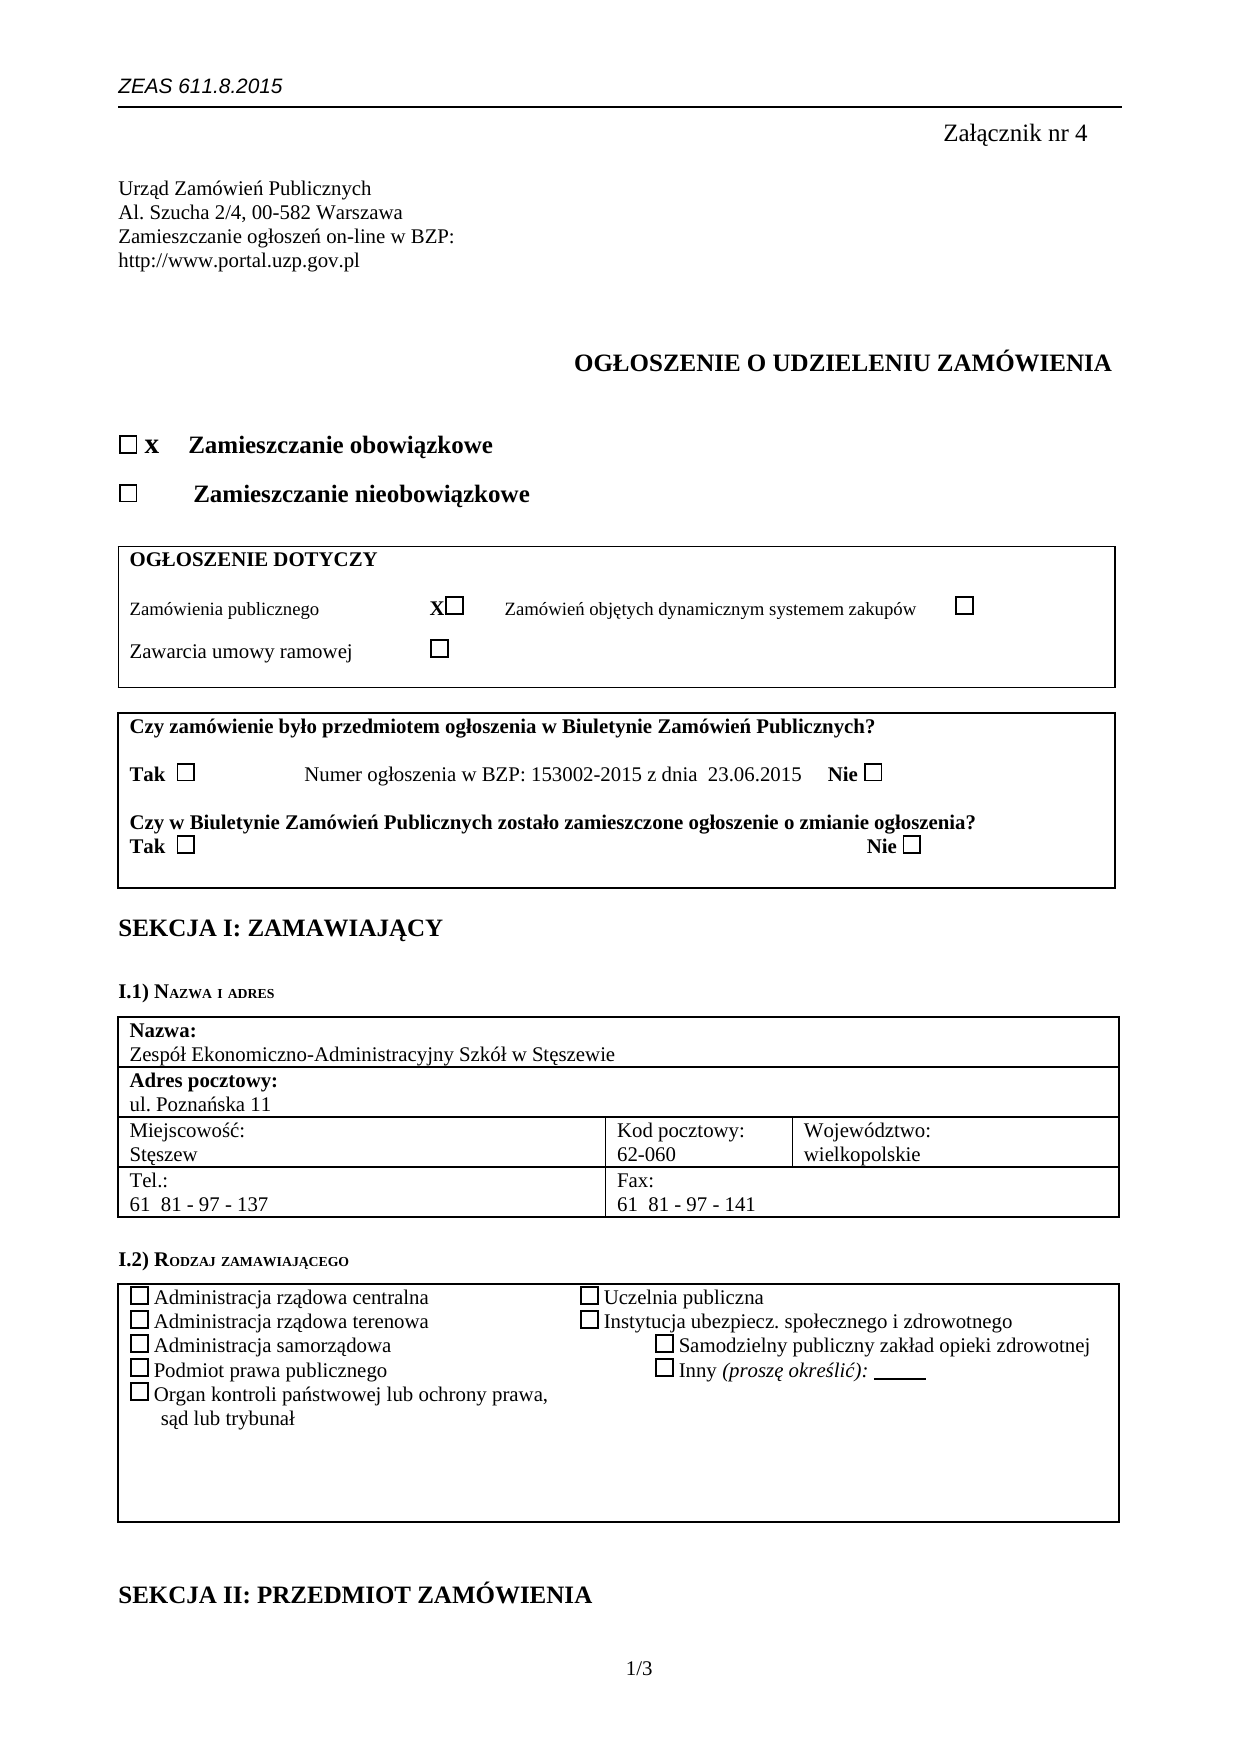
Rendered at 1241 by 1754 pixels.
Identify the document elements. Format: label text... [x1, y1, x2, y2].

text I.1) Nazwa i adres [118, 979, 1184, 1003]
text I.2) Rodzaj zamawiającego [118, 1247, 1184, 1271]
table_cell Fax: 61 81 - 97 - 141 [606, 1168, 1118, 1216]
table_cell Miejscowość: Stęszew [119, 1118, 605, 1166]
table_header Nazwa: Zespół Ekonomiczno-Administracyjny Szkół w Stęszewie [119, 1018, 1118, 1066]
table_cell Adres pocztowy: ul. Poznańska 11 [119, 1068, 1118, 1116]
text Załącznik nr 4 [118, 118, 1122, 147]
table_header OGŁOSZENIE DOTYCZY Zamówienia publicznego X Zamówień objętych dynamicznym systemem zakupów Zawarcia umowy ramowej [119, 547, 1114, 687]
table_cell Tel.: 61 81 - 97 - 137 [119, 1168, 605, 1216]
table_cell Kod pocztowy: 62-060 [606, 1118, 792, 1166]
text x Zamieszczanie obowiązkowe [118, 426, 1125, 460]
table_header Administracja rządowa centralna Uczelnia publiczna Administracja rządowa terenowa Instytucja ubezpiecz. społecznego i zdrowotnego Administracja samorządowa Samodzielny publiczny zakład opieki zdrowotnej Podmiot prawa publicznego Inny (proszę określić): Organ kontroli państwowej lub ochrony prawa, sąd lub trybunał [119, 1285, 1118, 1521]
text Zamieszczanie nieobowiązkowe [118, 479, 1125, 513]
text SEKCJA I: zamawiający [118, 913, 1122, 942]
text OGŁOSZENIE O UDZIELENIU ZAMÓWIENIA [561, 348, 1125, 376]
table_header Czy zamówienie było przedmiotem ogłoszenia w Biuletynie Zamówień Publicznych? Tak Numer ogłoszenia w BZP: 153002-2015 z dnia 23.06.2015 Nie Czy w Biuletynie Zamówień Publicznych zostało zamieszczone ogłoszenie o zmianie ogłoszenia? Tak Nie [119, 714, 1114, 887]
table_cell Województwo: wielkopolskie [793, 1118, 1118, 1166]
table_header Urząd Zamówień Publicznych Al. Szucha 2/4, 00-582 Warszawa Zamieszczanie ogłoszeń on-line w BZP: http://www.portal.uzp.gov.pl [118, 176, 867, 323]
text SEKCJA II: PRZEDMIOT ZAMÓWIENIA [118, 1581, 1122, 1609]
